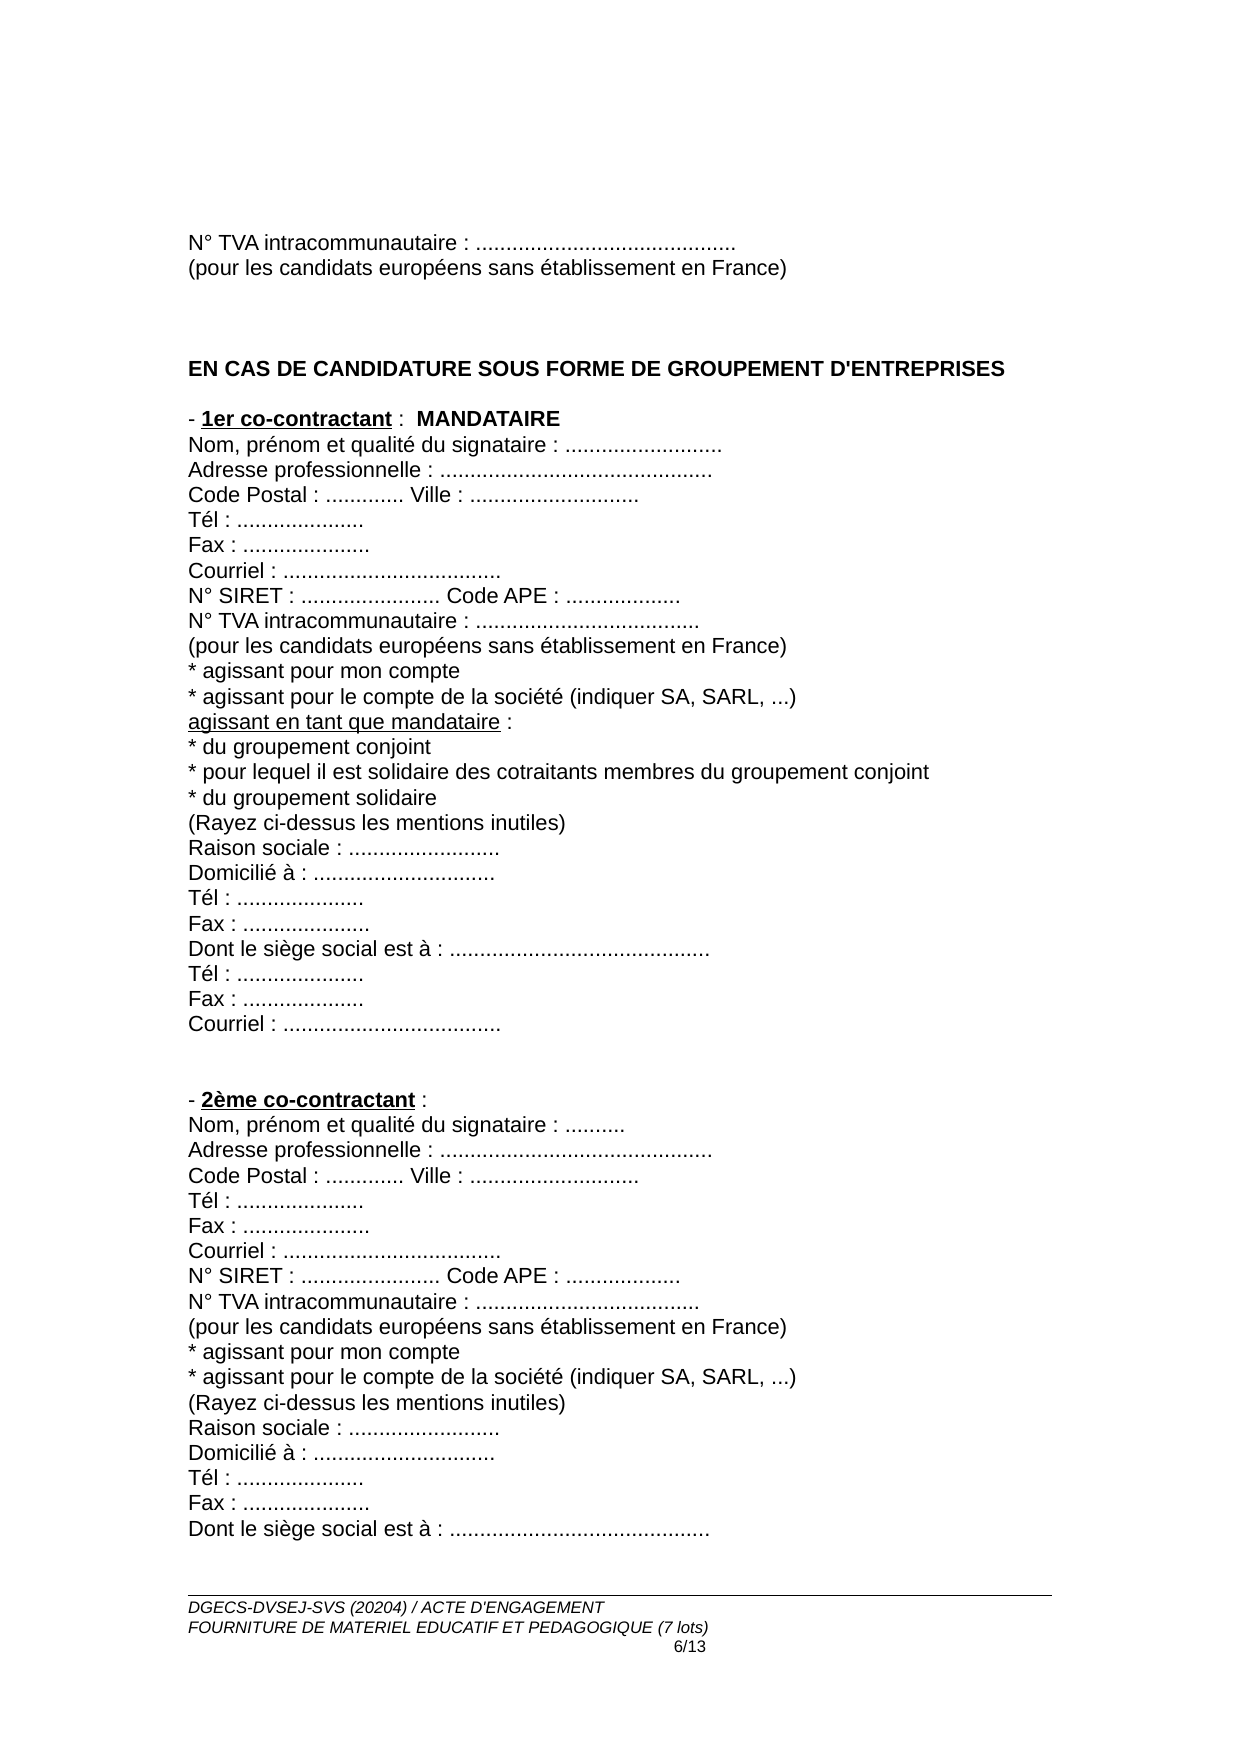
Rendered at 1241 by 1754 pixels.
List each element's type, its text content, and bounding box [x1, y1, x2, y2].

text - 1er co-contractant : MANDATAIRE [188, 406, 1052, 431]
text Adresse professionnelle : ............................................. [188, 1137, 1052, 1162]
text * agissant pour mon compte [188, 1339, 1052, 1364]
text Courriel : .................................... [188, 1011, 1052, 1036]
text N° SIRET : ....................... Code APE : ................... [188, 583, 1052, 608]
text Dont le siège social est à : ........................................... [188, 936, 1052, 961]
text Domicilié à : .............................. [188, 1440, 1052, 1465]
text Fax : ..................... [188, 532, 1052, 557]
text (Rayez ci-dessus les mentions inutiles) [188, 809, 1052, 835]
text Tél : ..................... [188, 1465, 1052, 1490]
text Fax : ..................... [188, 1213, 1052, 1238]
text Tél : ..................... [188, 1188, 1052, 1213]
text * agissant pour le compte de la société (indiquer SA, SARL, ...) [188, 1364, 1052, 1389]
text Courriel : .................................... [188, 557, 1052, 583]
text (pour les candidats européens sans établissement en France) [188, 255, 1052, 280]
text N° TVA intracommunautaire : ........................................... [188, 230, 1052, 255]
text EN CAS DE CANDIDATURE SOUS FORME DE GROUPEMENT D'ENTREPRISES [188, 356, 1052, 381]
text Nom, prénom et qualité du signataire : .......................... [188, 431, 1052, 457]
text Raison sociale : ......................... [188, 1414, 1052, 1440]
text N° TVA intracommunautaire : ..................................... [188, 608, 1052, 633]
text (pour les candidats européens sans établissement en France) [188, 1314, 1052, 1339]
text Code Postal : ............. Ville : ............................ [188, 482, 1052, 507]
text agissant en tant que mandataire : [188, 709, 1052, 734]
text Fax : .................... [188, 986, 1052, 1011]
text N° TVA intracommunautaire : ..................................... [188, 1288, 1052, 1314]
text * pour lequel il est solidaire des cotraitants membres du groupement conjoint [188, 759, 1052, 784]
text Raison sociale : ......................... [188, 835, 1052, 860]
text N° SIRET : ....................... Code APE : ................... [188, 1263, 1052, 1288]
text Domicilié à : .............................. [188, 860, 1052, 885]
text (Rayez ci-dessus les mentions inutiles) [188, 1389, 1052, 1414]
text * agissant pour le compte de la société (indiquer SA, SARL, ...) [188, 683, 1052, 709]
text Tél : ..................... [188, 885, 1052, 910]
text Fax : ..................... [188, 1490, 1052, 1515]
text Fax : ..................... [188, 910, 1052, 936]
text Dont le siège social est à : ........................................... [188, 1515, 1052, 1541]
text * du groupement conjoint [188, 734, 1052, 759]
text Tél : ..................... [188, 961, 1052, 986]
text * agissant pour mon compte [188, 658, 1052, 683]
text Tél : ..................... [188, 507, 1052, 532]
text Adresse professionnelle : ............................................. [188, 457, 1052, 482]
text - 2ème co-contractant : [188, 1087, 1052, 1112]
text Nom, prénom et qualité du signataire : .......... [188, 1112, 1052, 1137]
text Code Postal : ............. Ville : ............................ [188, 1162, 1052, 1188]
text * du groupement solidaire [188, 784, 1052, 809]
text Courriel : .................................... [188, 1238, 1052, 1263]
text (pour les candidats européens sans établissement en France) [188, 633, 1052, 658]
